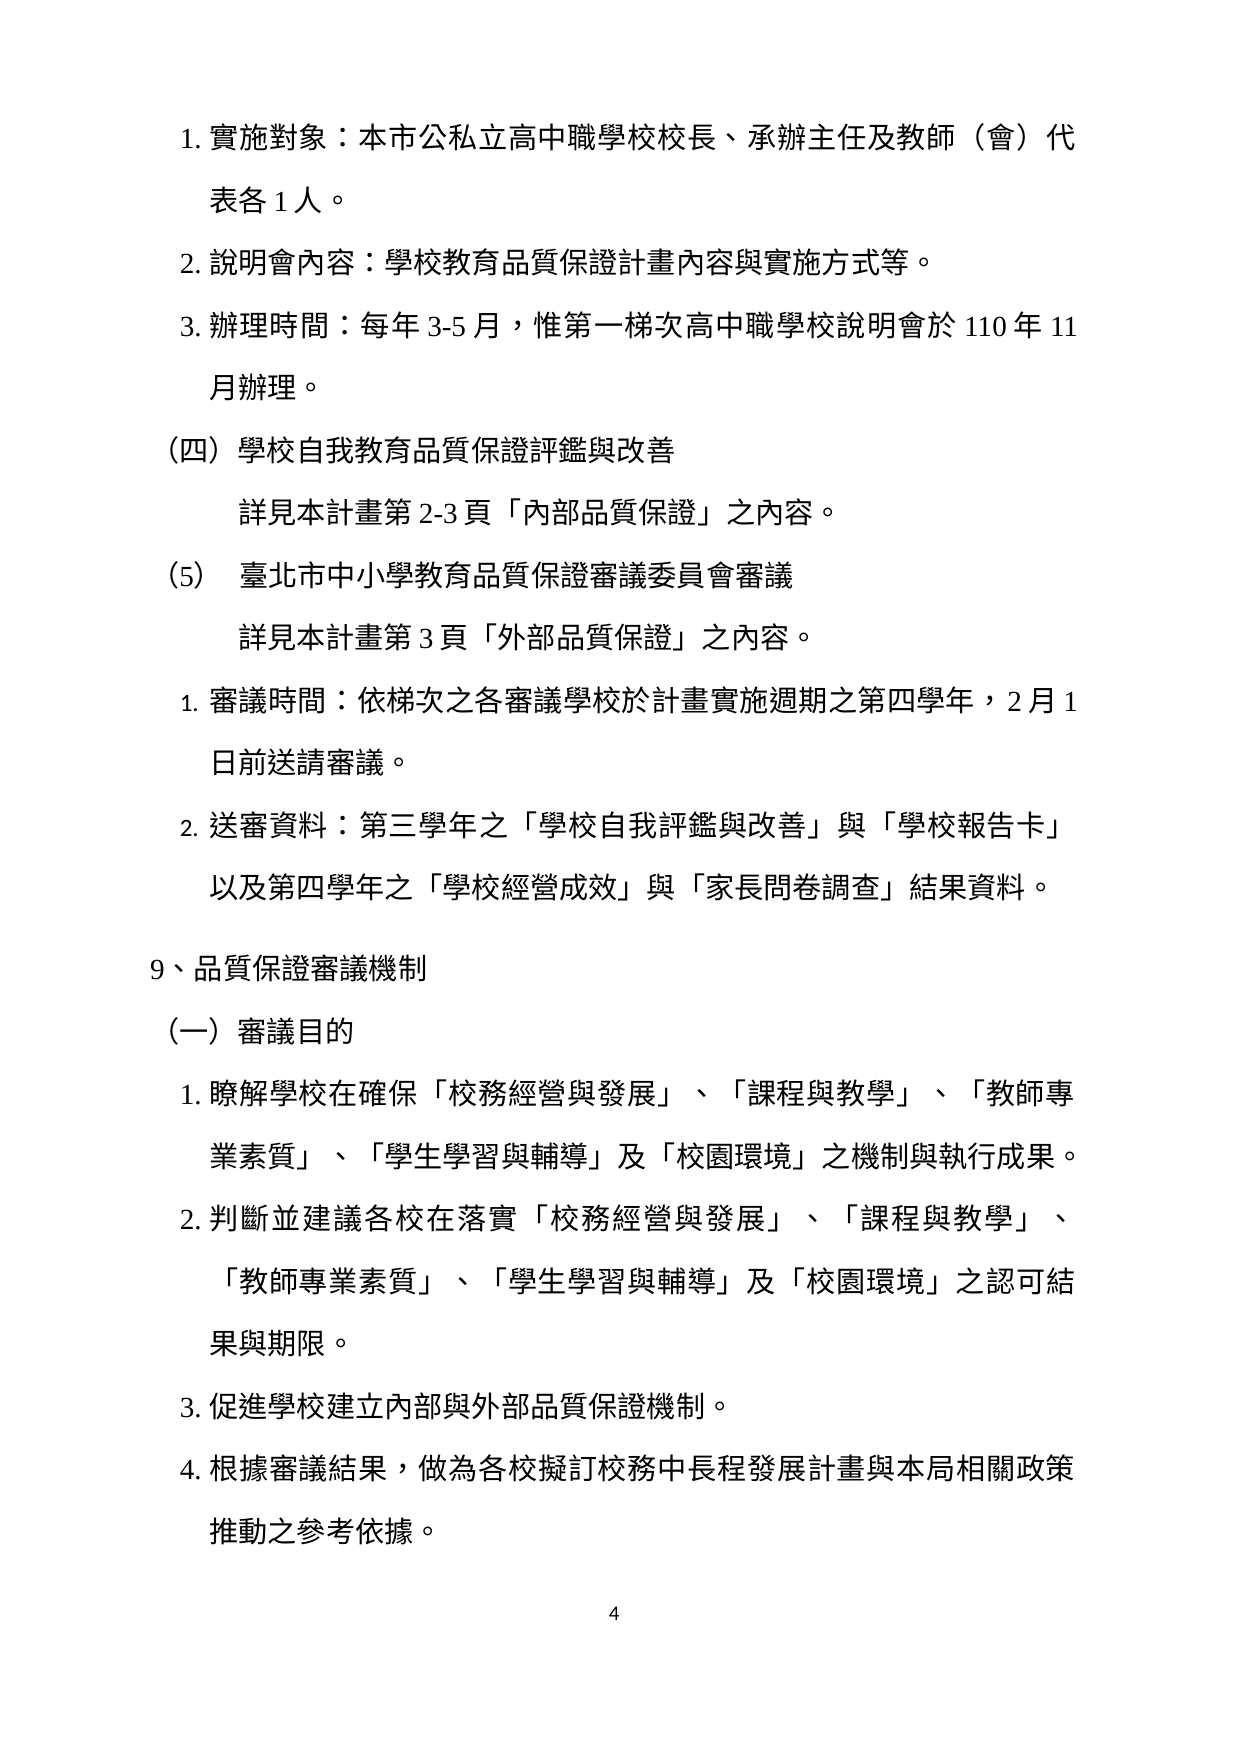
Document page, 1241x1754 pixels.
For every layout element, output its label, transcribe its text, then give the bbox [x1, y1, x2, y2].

text 詳見本計畫第3頁「外部品質保證」之內容。 [209, 594, 1078, 657]
list 審議時間：依梯次之各審議學校於計畫實施週期之第四學年，2月1日前送請審議。 [179, 657, 1078, 782]
list 說明會內容：學校教育品質保證計畫內容與實施方式等。 [179, 219, 1078, 282]
text （四）學校自我教育品質保證評鑑與改善 [150, 407, 1078, 469]
list 瞭解學校在確保「校務經營與發展」、「課程與教學」、「教師專業素質」、「學生學習與輔導」及「校園環境」之機制與執行成果。 [179, 1050, 1078, 1175]
list 根據審議結果，做為各校擬訂校務中長程發展計畫與本局相關政策推動之參考依據。 [179, 1425, 1078, 1550]
list 臺北市中小學教育品質保證審議委員會審議 [150, 532, 1078, 594]
list 判斷並建議各校在落實「校務經營與發展」、「課程與教學」、「教師專業素質」、「學生學習與輔導」及「校園環境」之認可結果與期限。 [179, 1175, 1078, 1363]
text 詳見本計畫第2-3頁「內部品質保證」之內容。 [209, 469, 1078, 532]
list 送審資料：第三學年之「學校自我評鑑與改善」與「學校報告卡」以及第四學年之「學校經營成效」與「家長問卷調查」結果資料。 [179, 782, 1078, 907]
text （一）審議目的 [150, 988, 1078, 1050]
list 品質保證審議機制 [150, 925, 1078, 988]
list 促進學校建立內部與外部品質保證機制。 [179, 1363, 1078, 1425]
list 辦理時間：每年3-5月，惟第一梯次高中職學校說明會於110年11月辦理。 [179, 282, 1078, 407]
list 實施對象：本市公私立高中職學校校長、承辦主任及教師（會）代表各1人。 [179, 94, 1078, 219]
